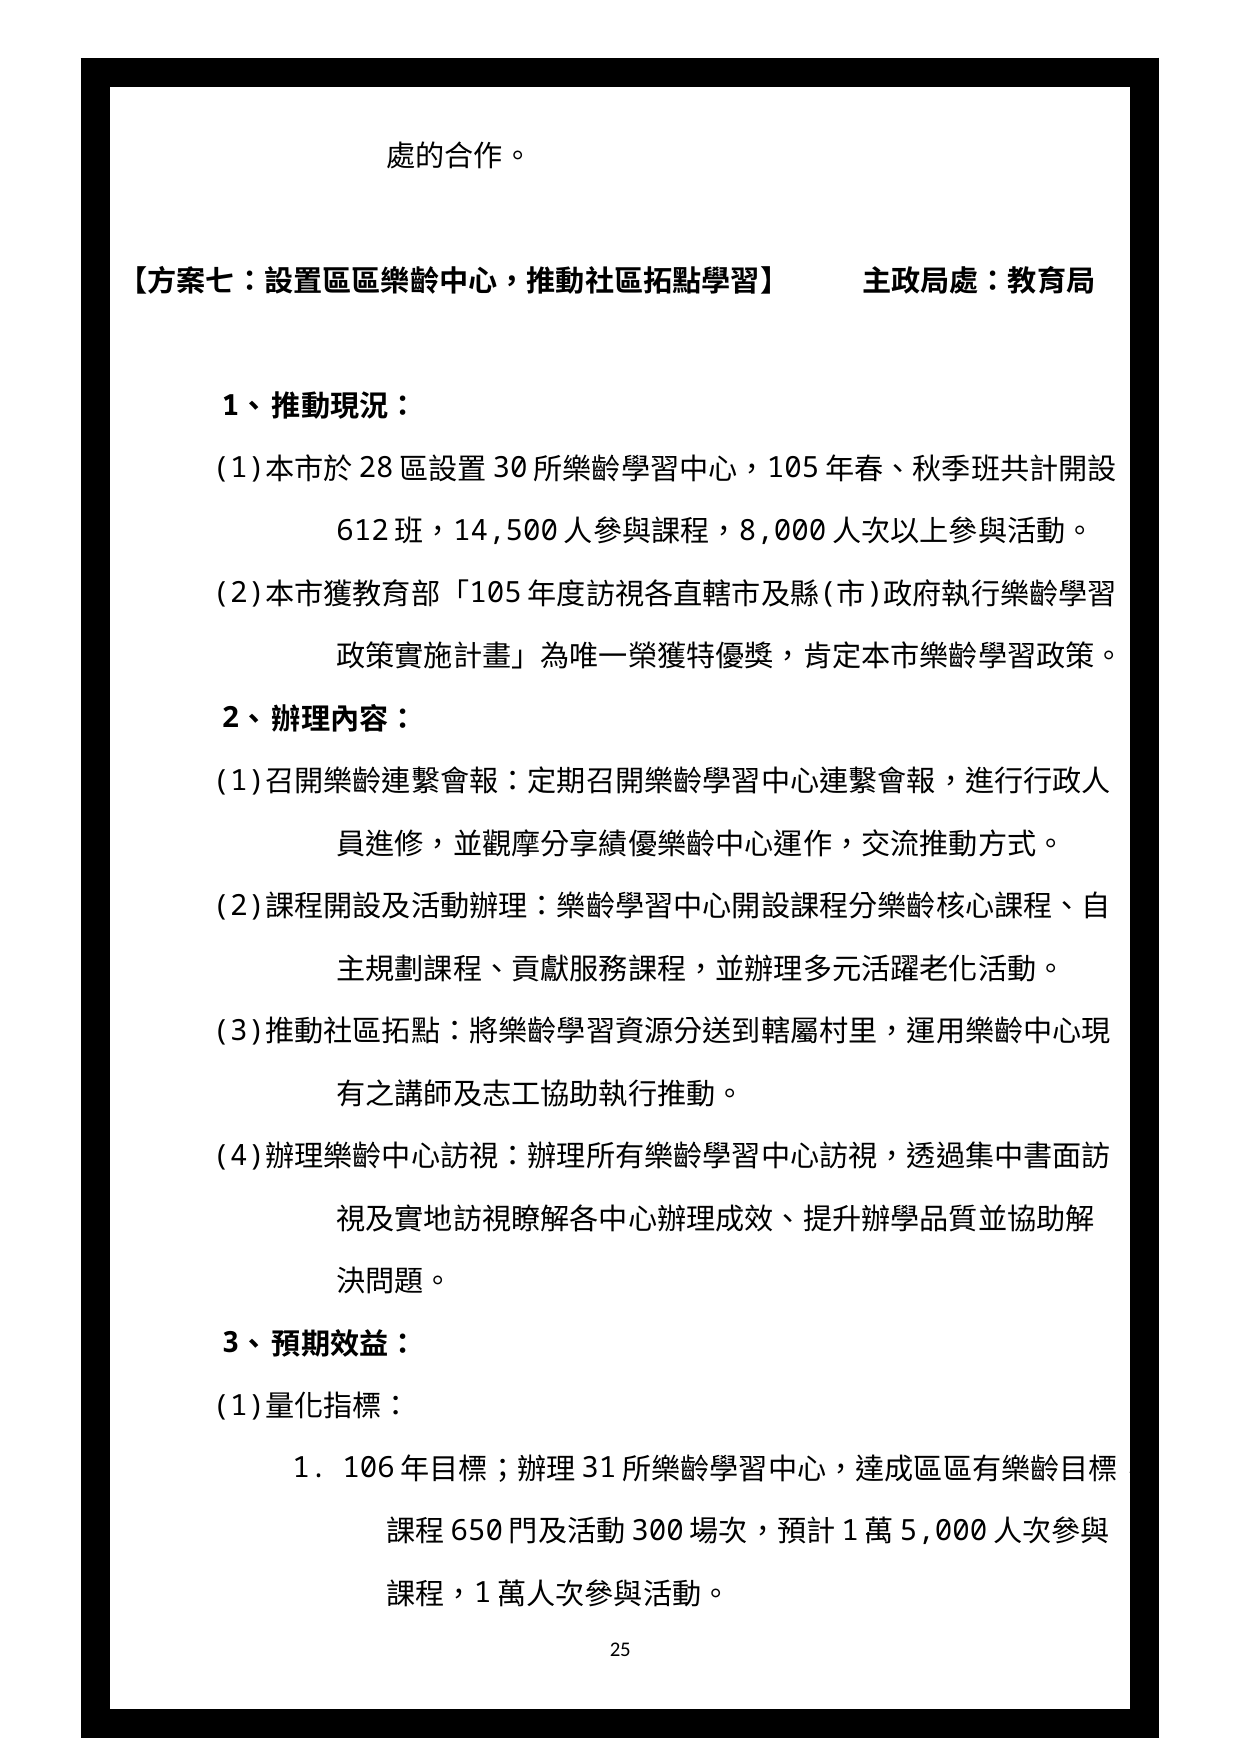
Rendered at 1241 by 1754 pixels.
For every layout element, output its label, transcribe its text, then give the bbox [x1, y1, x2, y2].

list 召開樂齡連繫會報：定期召開樂齡學習中心連繫會報，進行行政人員進修，並觀摩分享績優樂齡中心運作，交流推動方式。 [212, 737, 1122, 862]
list 辦理樂齡中心訪視：辦理所有樂齡學習中心訪視，透過集中書面訪視及實地訪視瞭解各中心辦理成效、提升辦學品質並協助解決問題。 [212, 1112, 1122, 1300]
list 量化指標： [212, 1362, 1122, 1425]
text 【方案七：設置區區樂齡中心，推動社區拓點學習】 主政局處：教育局 [118, 237, 1122, 300]
list 推動社區拓點：將樂齡學習資源分送到轄屬村里，運用樂齡中心現有之講師及志工協助執行推動。 [212, 987, 1122, 1112]
list 課程開設及活動辦理：樂齡學習中心開設課程分樂齡核心課程、自主規劃課程、貢獻服務課程，並辦理多元活躍老化活動。 [212, 862, 1122, 987]
list 預期效益： [222, 1300, 1122, 1362]
list 本市於28區設置30所樂齡學習中心，105年春、秋季班共計開設612班，14,500人參與課程，8,000人次以上參與活動。 [212, 425, 1122, 550]
list 處的合作。 [292, 112, 1122, 175]
list 本市獲教育部「105年度訪視各直轄市及縣(市)政府執行樂齡學習政策實施計畫」為唯一榮獲特優獎，肯定本市樂齡學習政策。 [212, 550, 1122, 675]
list 推動現況： [222, 362, 1122, 425]
list 106年目標；辦理31所樂齡學習中心，達成區區有樂齡目標，課程650門及活動300場次，預計1萬5,000人次參與課程，1萬人次參與活動。 [292, 1425, 1122, 1612]
list 辦理內容： [222, 675, 1122, 737]
